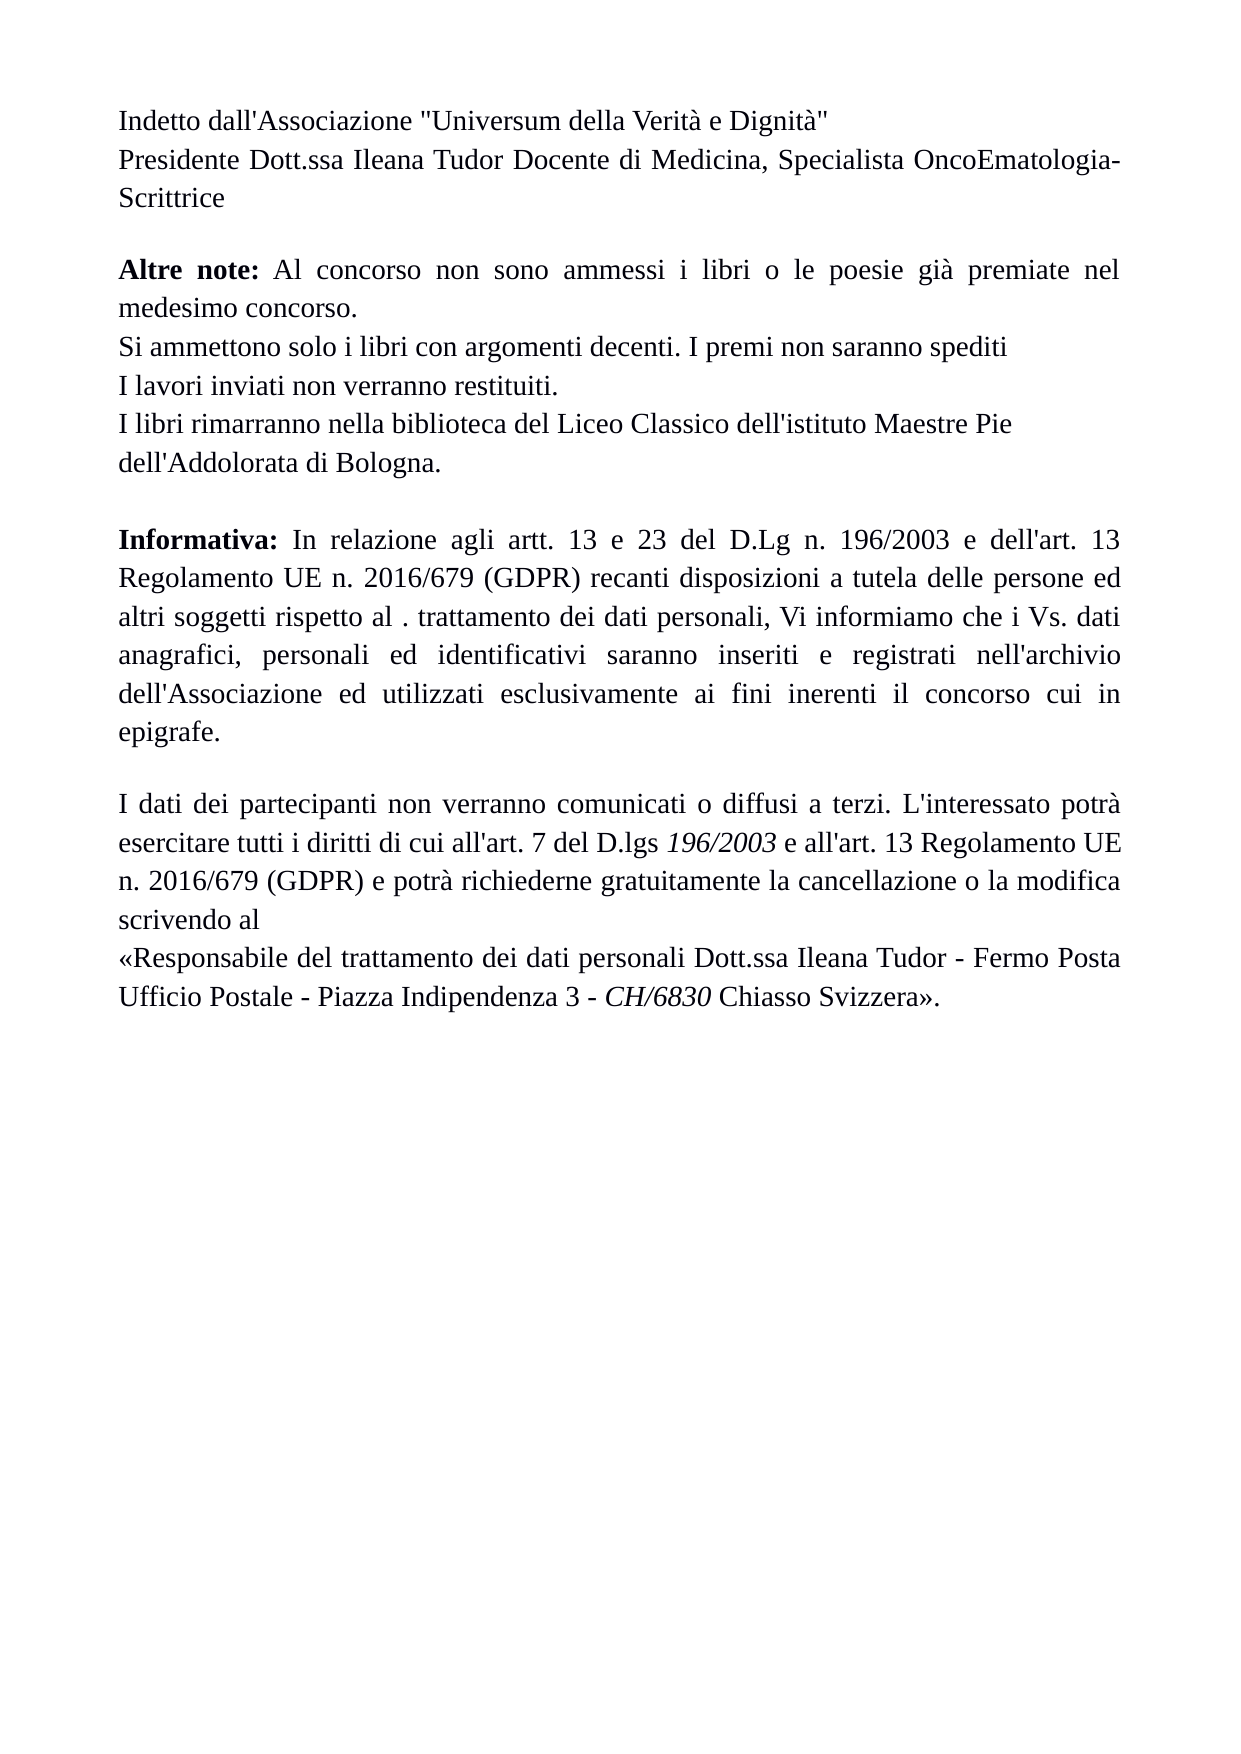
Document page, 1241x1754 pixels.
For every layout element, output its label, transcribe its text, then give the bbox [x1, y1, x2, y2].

text Informativa: In relazione agli artt. 13 e 23 del D.Lg n. 196/2003 e dell'art. 13 Regolamento UE n. 2016/679 (GDPR) recanti disposizioni a tutela delle persone ed altri soggetti rispetto al . trattamento dei dati personali, Vi informiamo che i Vs. dati anagrafici, personali ed identificativi saranno inseriti e registrati nell'archivio dell'Associazione ed utilizzati esclusivamente ai fini inerenti il concorso cui in epigrafe. [118, 522, 1122, 748]
text «Responsabile del trattamento dei dati personali Dott.ssa Ileana Tudor - Fermo Posta Ufficio Postale - Piazza Indipendenza 3 - CH/6830 Chiasso Svizzera». [118, 940, 1122, 1012]
text Si ammettono solo i libri con argomenti decenti. I premi non saranno spediti [118, 329, 1122, 363]
text I dati dei partecipanti non verranno comunicati o diffusi a terzi. L'interessato potrà esercitare tutti i diritti di cui all'art. 7 del D.lgs 196/2003 e all'art. 13 Regolamento UE n. 2016/679 (GDPR) e potrà richiederne gratuitamente la cancellazione o la modifica scrivendo al [118, 786, 1122, 935]
text I lavori inviati non verranno restituiti. [118, 368, 1122, 401]
text dell'Addolorata di Bologna. [118, 445, 1122, 478]
text Indetto dall'Associazione "Universum della Verità e Dignità" [118, 103, 1122, 137]
text Presidente Dott.ssa Ileana Tudor Docente di Medicina, Specialista OncoEmatologia-Scrittrice [118, 142, 1122, 214]
text Altre note: Al concorso non sono ammessi i libri o le poesie già premiate nel medesimo concorso. [118, 252, 1122, 324]
text I libri rimarranno nella biblioteca del Liceo Classico dell'istituto Maestre Pie [118, 406, 1122, 440]
